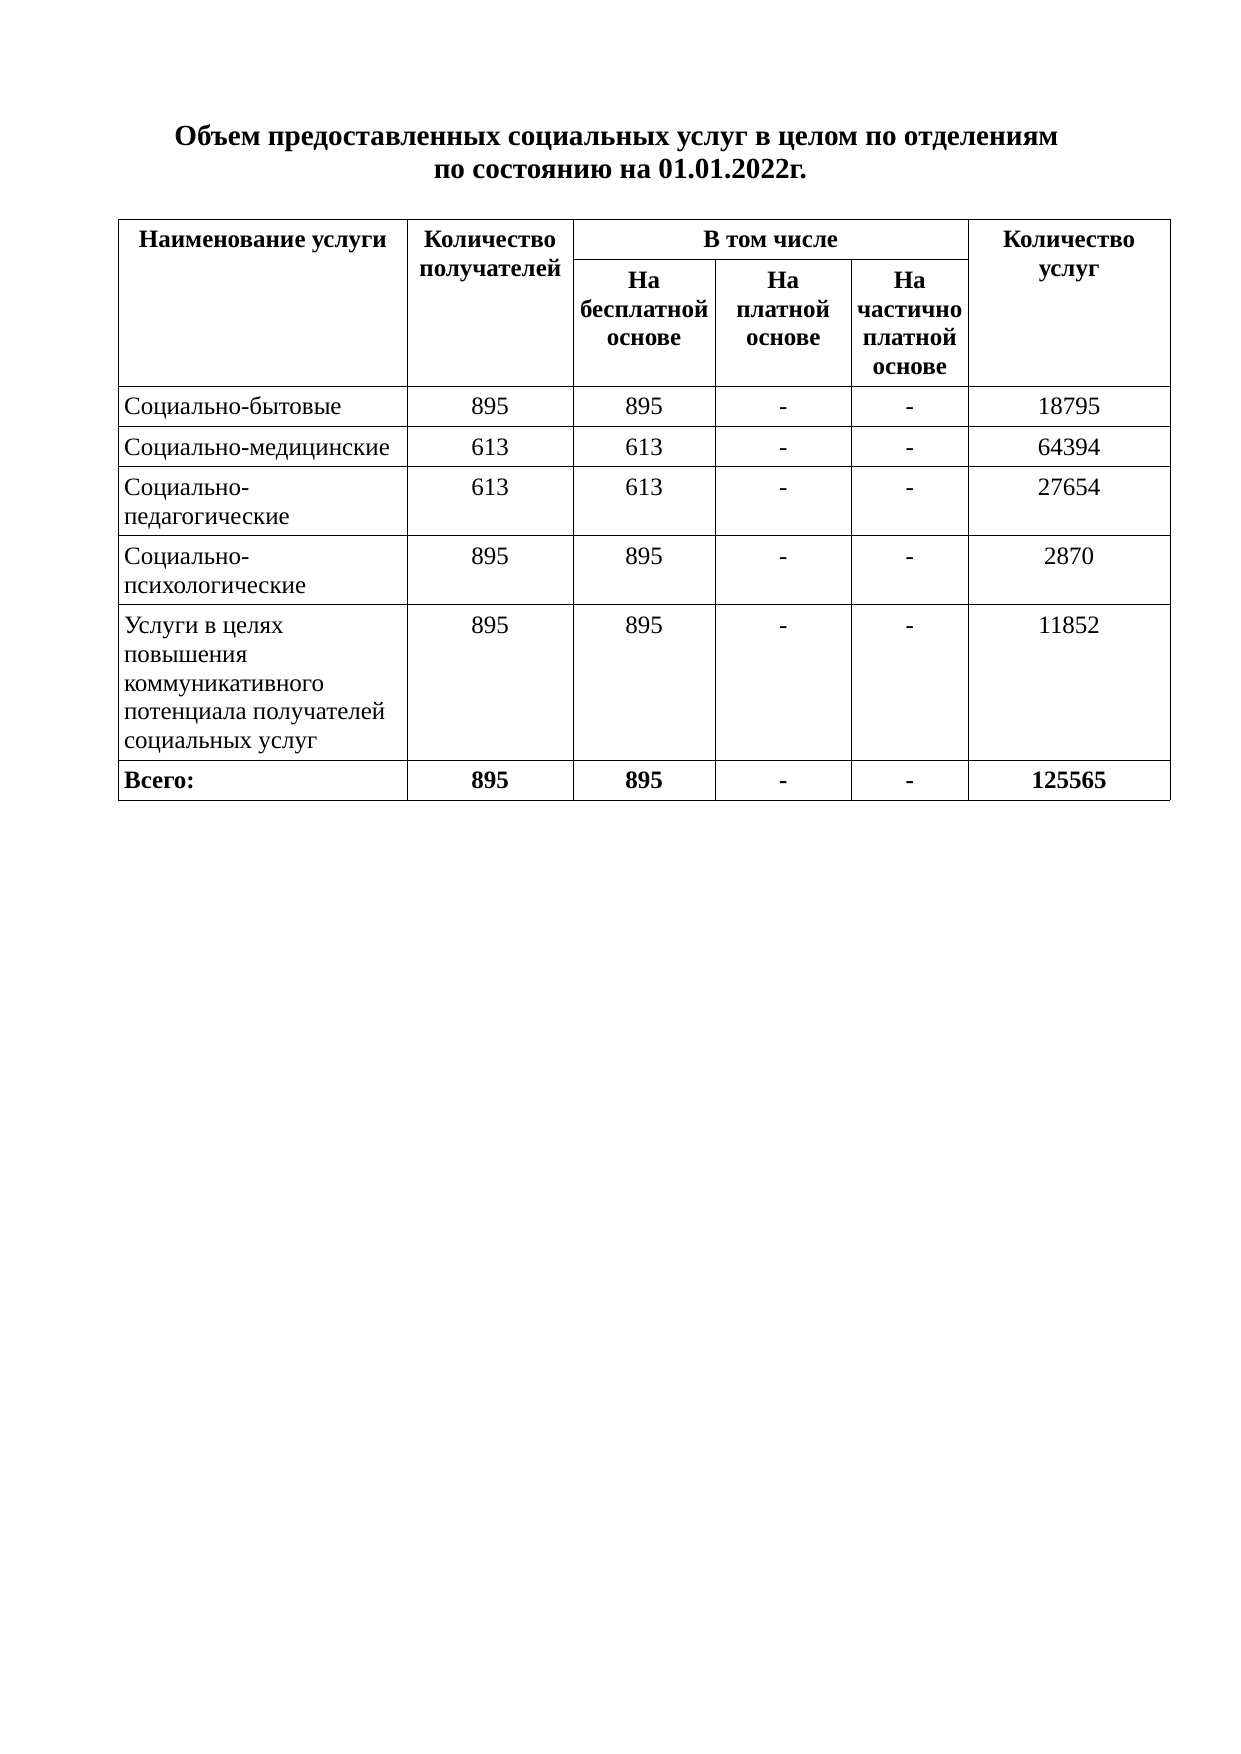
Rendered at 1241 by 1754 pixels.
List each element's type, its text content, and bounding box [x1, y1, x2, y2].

table_cell 11852 [969, 605, 1170, 760]
table_header Количество получателей [408, 220, 573, 386]
table_cell 27654 [969, 467, 1170, 535]
table_cell - [852, 536, 968, 604]
table_cell Социально-бытовые [119, 387, 407, 426]
table_cell Всего: [119, 761, 407, 800]
text Объем предоставленных социальных услуг в целом по отделениям [118, 118, 1122, 152]
table_header Количество услуг [969, 220, 1170, 386]
table_cell 64394 [969, 427, 1170, 466]
table_header Наименование услуги [119, 220, 407, 386]
table_cell 895 [408, 761, 573, 800]
table_cell - [716, 605, 851, 760]
table_cell 895 [574, 536, 715, 604]
table_cell На частично платной основе [852, 260, 968, 386]
table_cell 613 [408, 427, 573, 466]
table_cell - [716, 761, 851, 800]
table_cell 613 [408, 467, 573, 535]
text по состоянию на 01.01.2022г. [118, 152, 1122, 185]
table_cell 895 [574, 387, 715, 426]
table_cell 2870 [969, 536, 1170, 604]
table_cell 125565 [969, 761, 1170, 800]
table_cell На платной основе [716, 260, 851, 386]
table_cell Социально-педагогические [119, 467, 407, 535]
table_cell Услуги в целях повышения коммуникативного потенциала получателей социальных услуг [119, 605, 407, 760]
table_cell 895 [408, 605, 573, 760]
table_cell - [852, 761, 968, 800]
table_cell 895 [408, 536, 573, 604]
table_cell - [852, 605, 968, 760]
table_cell 895 [408, 387, 573, 426]
table_cell - [716, 387, 851, 426]
table_cell - [852, 387, 968, 426]
table_cell На бесплатной основе [574, 260, 715, 386]
table_cell - [716, 467, 851, 535]
table_cell 18795 [969, 387, 1170, 426]
table_cell 613 [574, 467, 715, 535]
table_cell - [852, 467, 968, 535]
table_cell - [716, 427, 851, 466]
table_cell - [716, 536, 851, 604]
table_cell Социально-психологические [119, 536, 407, 604]
table_cell - [852, 427, 968, 466]
table_cell 895 [574, 761, 715, 800]
table_cell 613 [574, 427, 715, 466]
table_cell Социально-медицинские [119, 427, 407, 466]
table_cell 895 [574, 605, 715, 760]
table_header В том числе [574, 220, 968, 259]
